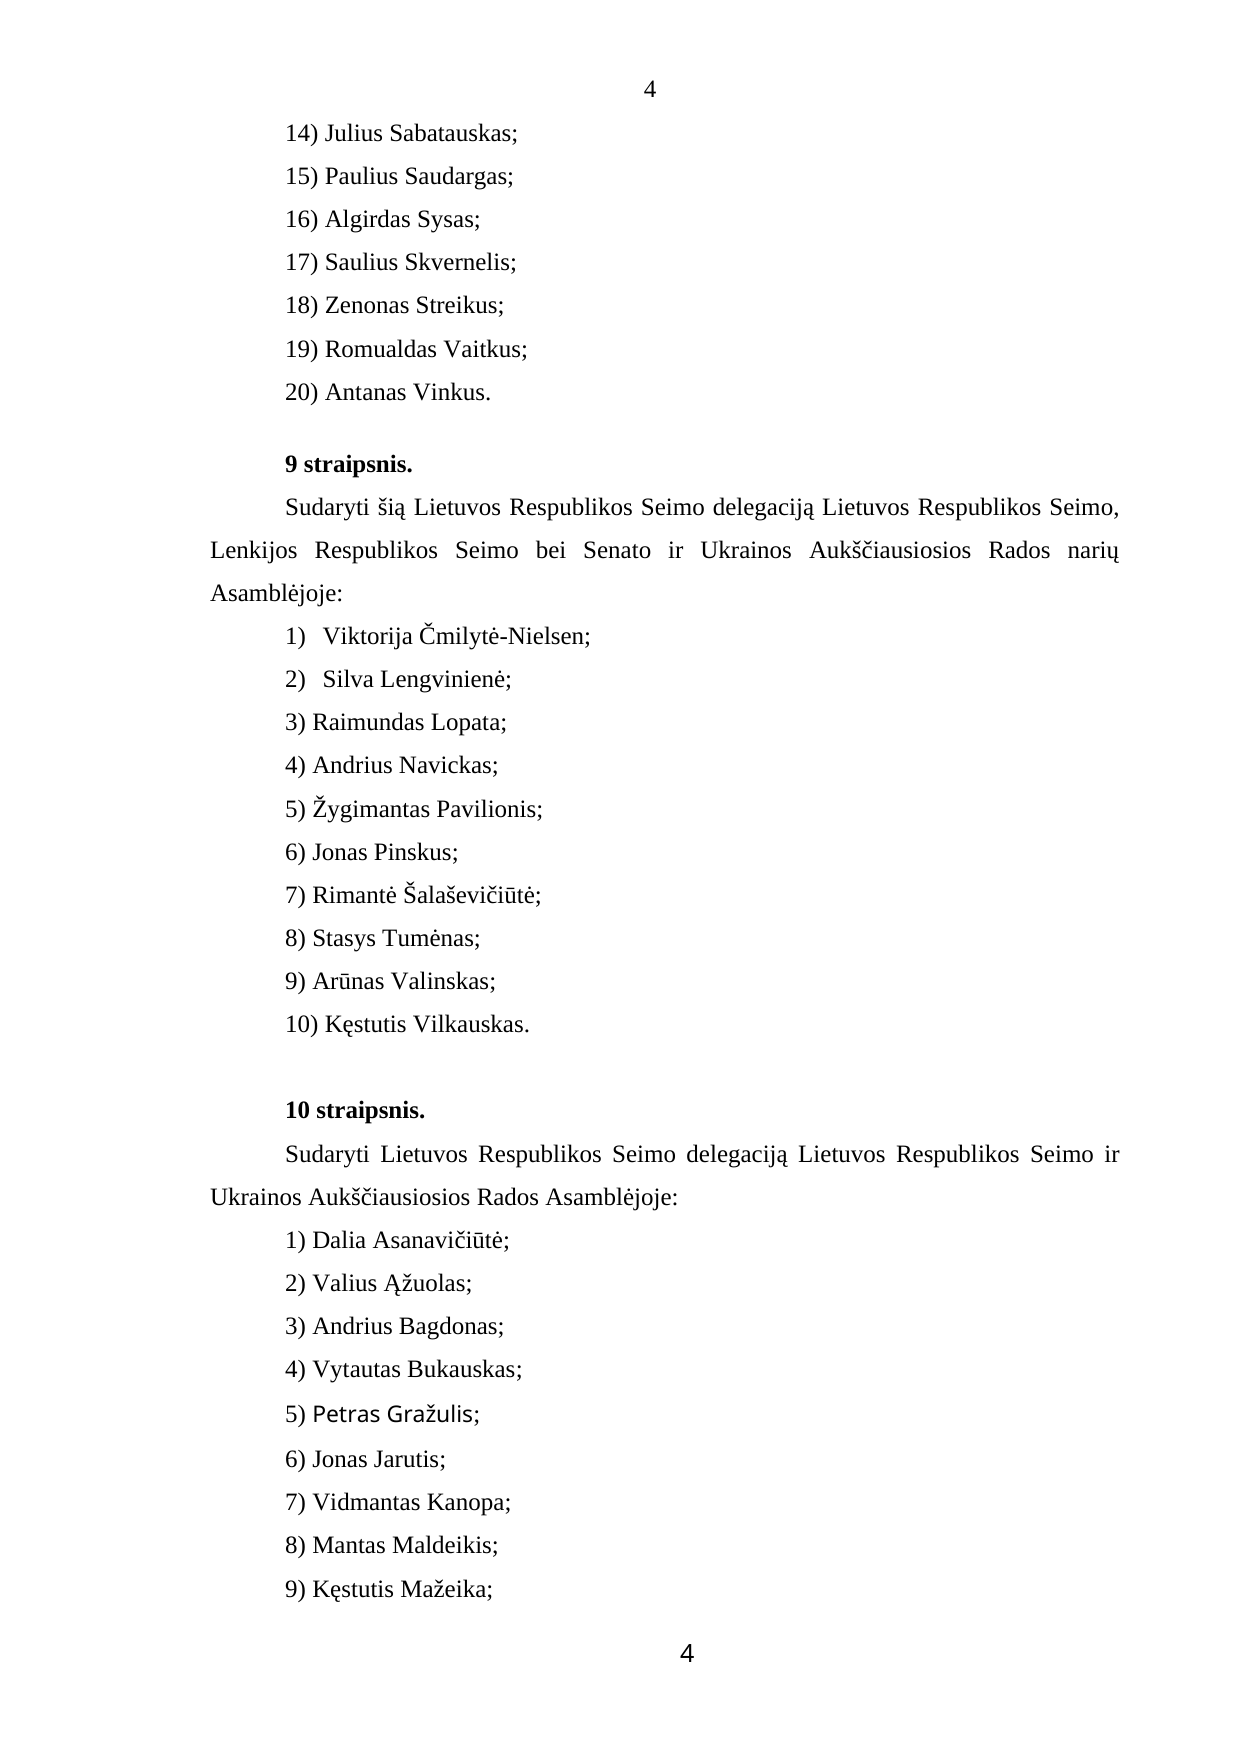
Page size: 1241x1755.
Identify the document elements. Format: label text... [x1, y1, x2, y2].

text 7) Vidmantas Kanopa; [210, 1487, 1120, 1516]
text 1) Dalia Asanavičiūtė; [210, 1225, 1120, 1254]
text 2) Silva Lengvinienė; [285, 664, 1120, 693]
text 4) Vytautas Bukauskas; [210, 1354, 1120, 1383]
text 8) Stasys Tumėnas; [210, 923, 1120, 952]
text 9) Arūnas Valinskas; [210, 966, 1120, 995]
text 10 straipsnis. [210, 1096, 1120, 1124]
text 19) Romualdas Vaitkus; [210, 334, 1120, 362]
text 3) Andrius Bagdonas; [210, 1311, 1120, 1340]
text 5) Petras Gražulis; [210, 1397, 1120, 1429]
text 6) Jonas Pinskus; [210, 837, 1120, 866]
text 4) Andrius Navickas; [210, 751, 1120, 779]
text 17) Saulius Skvernelis; [210, 247, 1120, 276]
text 15) Paulius Saudargas; [210, 161, 1120, 190]
text 14) Julius Sabatauskas; [210, 118, 1120, 147]
text 7) Rimantė Šalaševičiūtė; [210, 880, 1120, 909]
text 18) Zenonas Streikus; [210, 291, 1120, 319]
text 3) Raimundas Lopata; [210, 707, 1120, 736]
text 6) Jonas Jarutis; [210, 1444, 1120, 1473]
text Sudaryti Lietuvos Respublikos Seimo delegaciją Lietuvos Respublikos Seimo ir Ukrainos Aukščiausiosios Rados Asamblėjoje: [210, 1139, 1120, 1211]
text Sudaryti šią Lietuvos Respublikos Seimo delegaciją Lietuvos Respublikos Seimo, Lenkijos Respublikos Seimo bei Senato ir Ukrainos Aukščiausiosios Rados narių Asamblėjoje: [210, 492, 1120, 607]
text 9 straipsnis. [210, 449, 1120, 477]
text 2) Valius Ąžuolas; [210, 1268, 1120, 1297]
text 1) Viktorija Čmilytė-Nielsen; [285, 621, 1120, 650]
text 20) Antanas Vinkus. [210, 377, 1120, 406]
text 10) Kęstutis Vilkauskas. [210, 1009, 1120, 1038]
text 9) Kęstutis Mažeika; [210, 1574, 1120, 1602]
text 5) Žygimantas Pavilionis; [210, 794, 1120, 822]
text 16) Algirdas Sysas; [210, 204, 1120, 233]
text 8) Mantas Maldeikis; [210, 1531, 1120, 1559]
